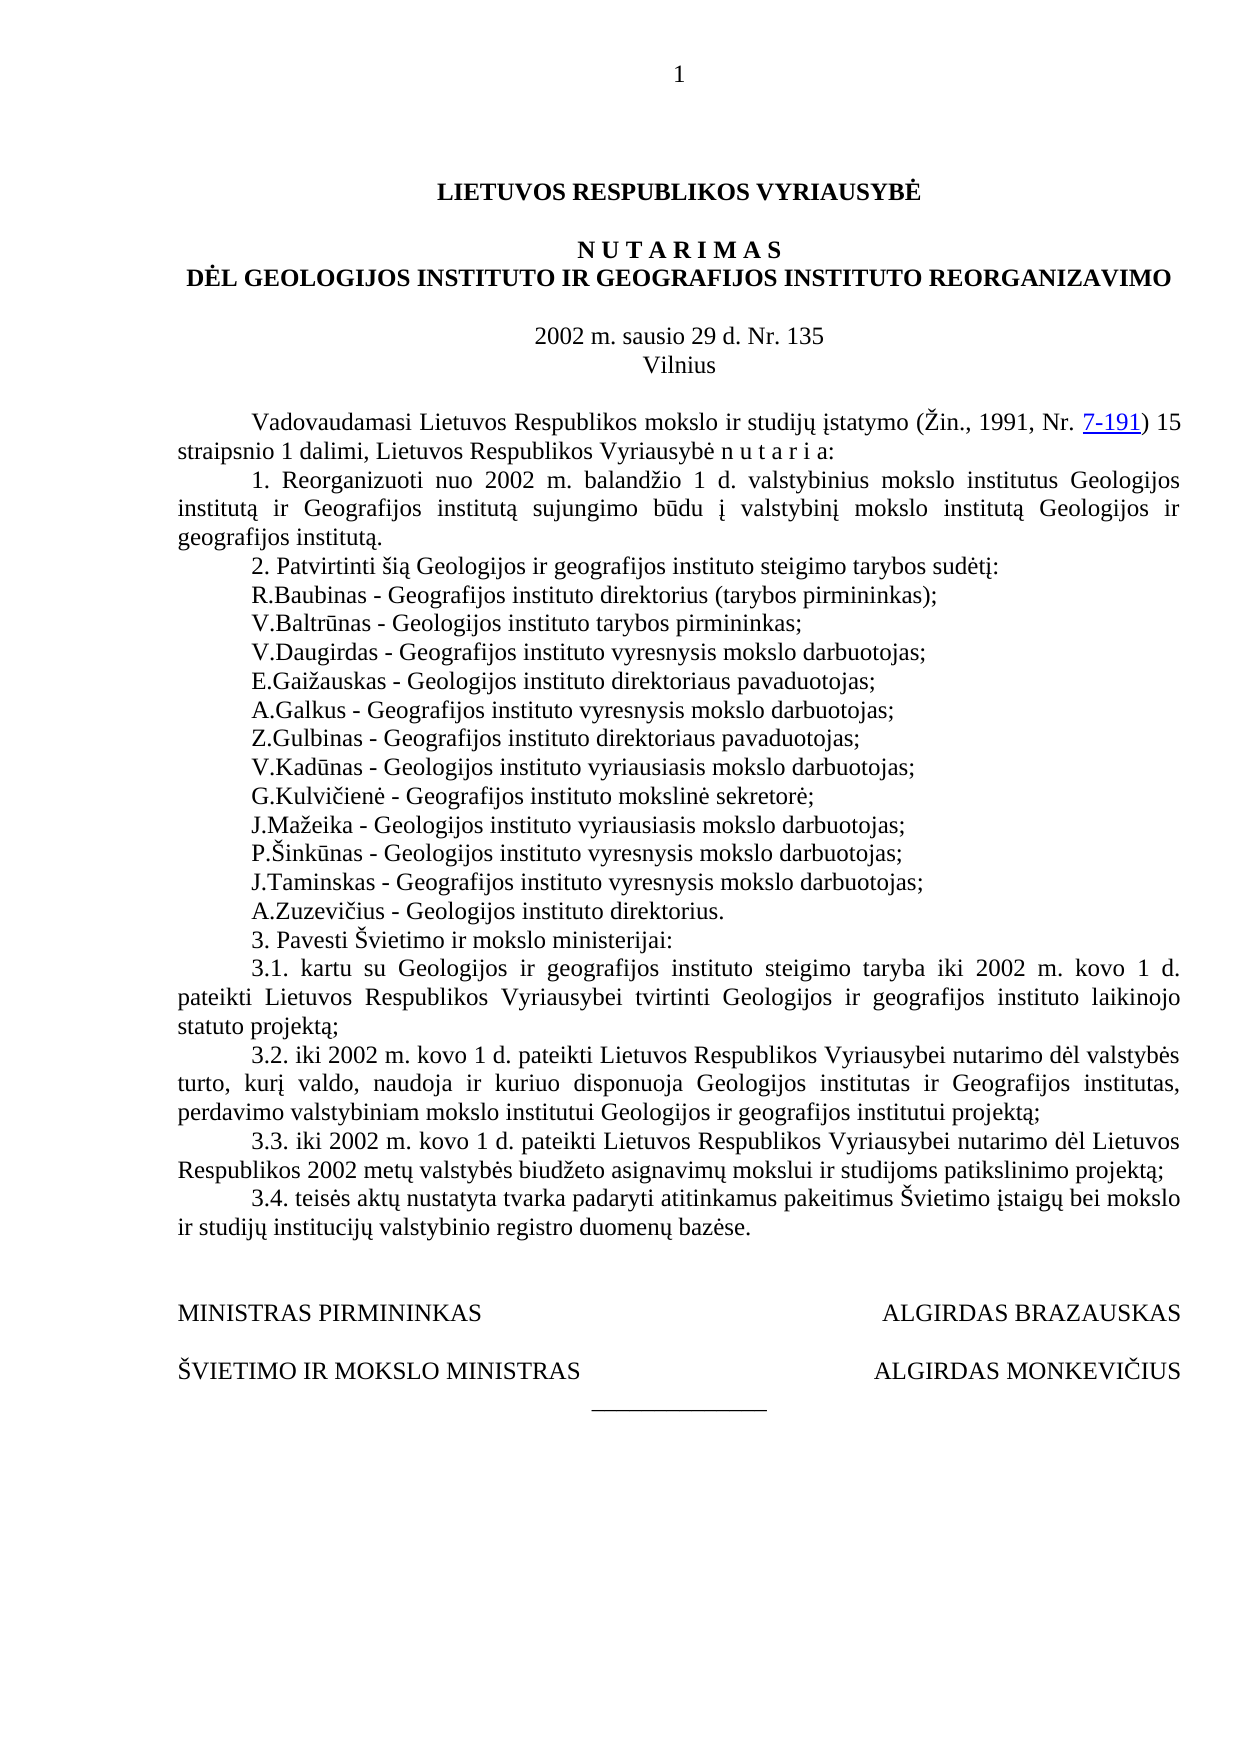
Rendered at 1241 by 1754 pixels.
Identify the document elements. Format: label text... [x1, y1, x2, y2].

text 3. Pavesti Švietimo ir mokslo ministerijai: [177, 925, 1181, 953]
text ŠVIETIMO IR MOKSLO MINISTRAS ALGIRDAS MONKEVIČIUS [177, 1356, 1181, 1385]
text MINISTRAS PIRMININKAS ALGIRDAS BRAZAUSKAS [177, 1298, 1181, 1327]
text A.Zuzevičius - Geologijos instituto direktorius. [177, 896, 1181, 925]
text J.Taminskas - Geografijos instituto vyresnysis mokslo darbuotojas; [177, 867, 1181, 896]
text A.Galkus - Geografijos instituto vyresnysis mokslo darbuotojas; [177, 695, 1181, 723]
text Vilnius [177, 350, 1181, 378]
text ______________ [177, 1385, 1181, 1413]
text E.Gaižauskas - Geologijos instituto direktoriaus pavaduotojas; [177, 666, 1181, 695]
text V.Daugirdas - Geografijos instituto vyresnysis mokslo darbuotojas; [177, 637, 1181, 666]
text V.Baltrūnas - Geologijos instituto tarybos pirmininkas; [177, 608, 1181, 637]
text 2. Patvirtinti šią Geologijos ir geografijos instituto steigimo tarybos sudėtį: [177, 551, 1181, 580]
text J.Mažeika - Geologijos instituto vyriausiasis mokslo darbuotojas; [177, 810, 1181, 838]
text 3.1. kartu su Geologijos ir geografijos instituto steigimo taryba iki 2002 m. kovo 1 d. pateikti Lietuvos Respublikos Vyriausybei tvirtinti Geologijos ir geografijos instituto laikinojo statuto projektą; [177, 953, 1181, 1040]
text Z.Gulbinas - Geografijos instituto direktoriaus pavaduotojas; [177, 723, 1181, 752]
text 3.2. iki 2002 m. kovo 1 d. pateikti Lietuvos Respublikos Vyriausybei nutarimo dėl valstybės turto, kurį valdo, naudoja ir kuriuo disponuoja Geologijos institutas ir Geografijos institutas, perdavimo valstybiniam mokslo institutui Geologijos ir geografijos institutui projektą; [177, 1040, 1181, 1126]
text 3.3. iki 2002 m. kovo 1 d. pateikti Lietuvos Respublikos Vyriausybei nutarimo dėl Lietuvos Respublikos 2002 metų valstybės biudžeto asignavimų mokslui ir studijoms patikslinimo projektą; [177, 1126, 1181, 1183]
text R.Baubinas - Geografijos instituto direktorius (tarybos pirmininkas); [177, 580, 1181, 608]
text V.Kadūnas - Geologijos instituto vyriausiasis mokslo darbuotojas; [177, 752, 1181, 781]
text DĖL GEOLOGIJOS INSTITUTO IR GEOGRAFIJOS INSTITUTO REORGANIZAVIMO [177, 263, 1181, 292]
text N U T A R I M A S [177, 235, 1181, 263]
text LIETUVOS RESPUBLIKOS VYRIAUSYBĖ [177, 177, 1181, 206]
text 3.4. teisės aktų nustatyta tvarka padaryti atitinkamus pakeitimus Švietimo įstaigų bei mokslo ir studijų institucijų valstybinio registro duomenų bazėse. [177, 1183, 1181, 1241]
text Vadovaudamasi Lietuvos Respublikos mokslo ir studijų įstatymo (Žin., 1991, Nr. 7-191) 15 straipsnio 1 dalimi, Lietuvos Respublikos Vyriausybė nutaria: [177, 407, 1181, 465]
text G.Kulvičienė - Geografijos instituto mokslinė sekretorė; [177, 781, 1181, 810]
text 1. Reorganizuoti nuo 2002 m. balandžio 1 d. valstybinius mokslo institutus Geologijos institutą ir Geografijos institutą sujungimo būdu į valstybinį mokslo institutą Geologijos ir geografijos institutą. [177, 465, 1181, 551]
text P.Šinkūnas - Geologijos instituto vyresnysis mokslo darbuotojas; [177, 838, 1181, 867]
text 2002 m. sausio 29 d. Nr. 135 [177, 321, 1181, 350]
